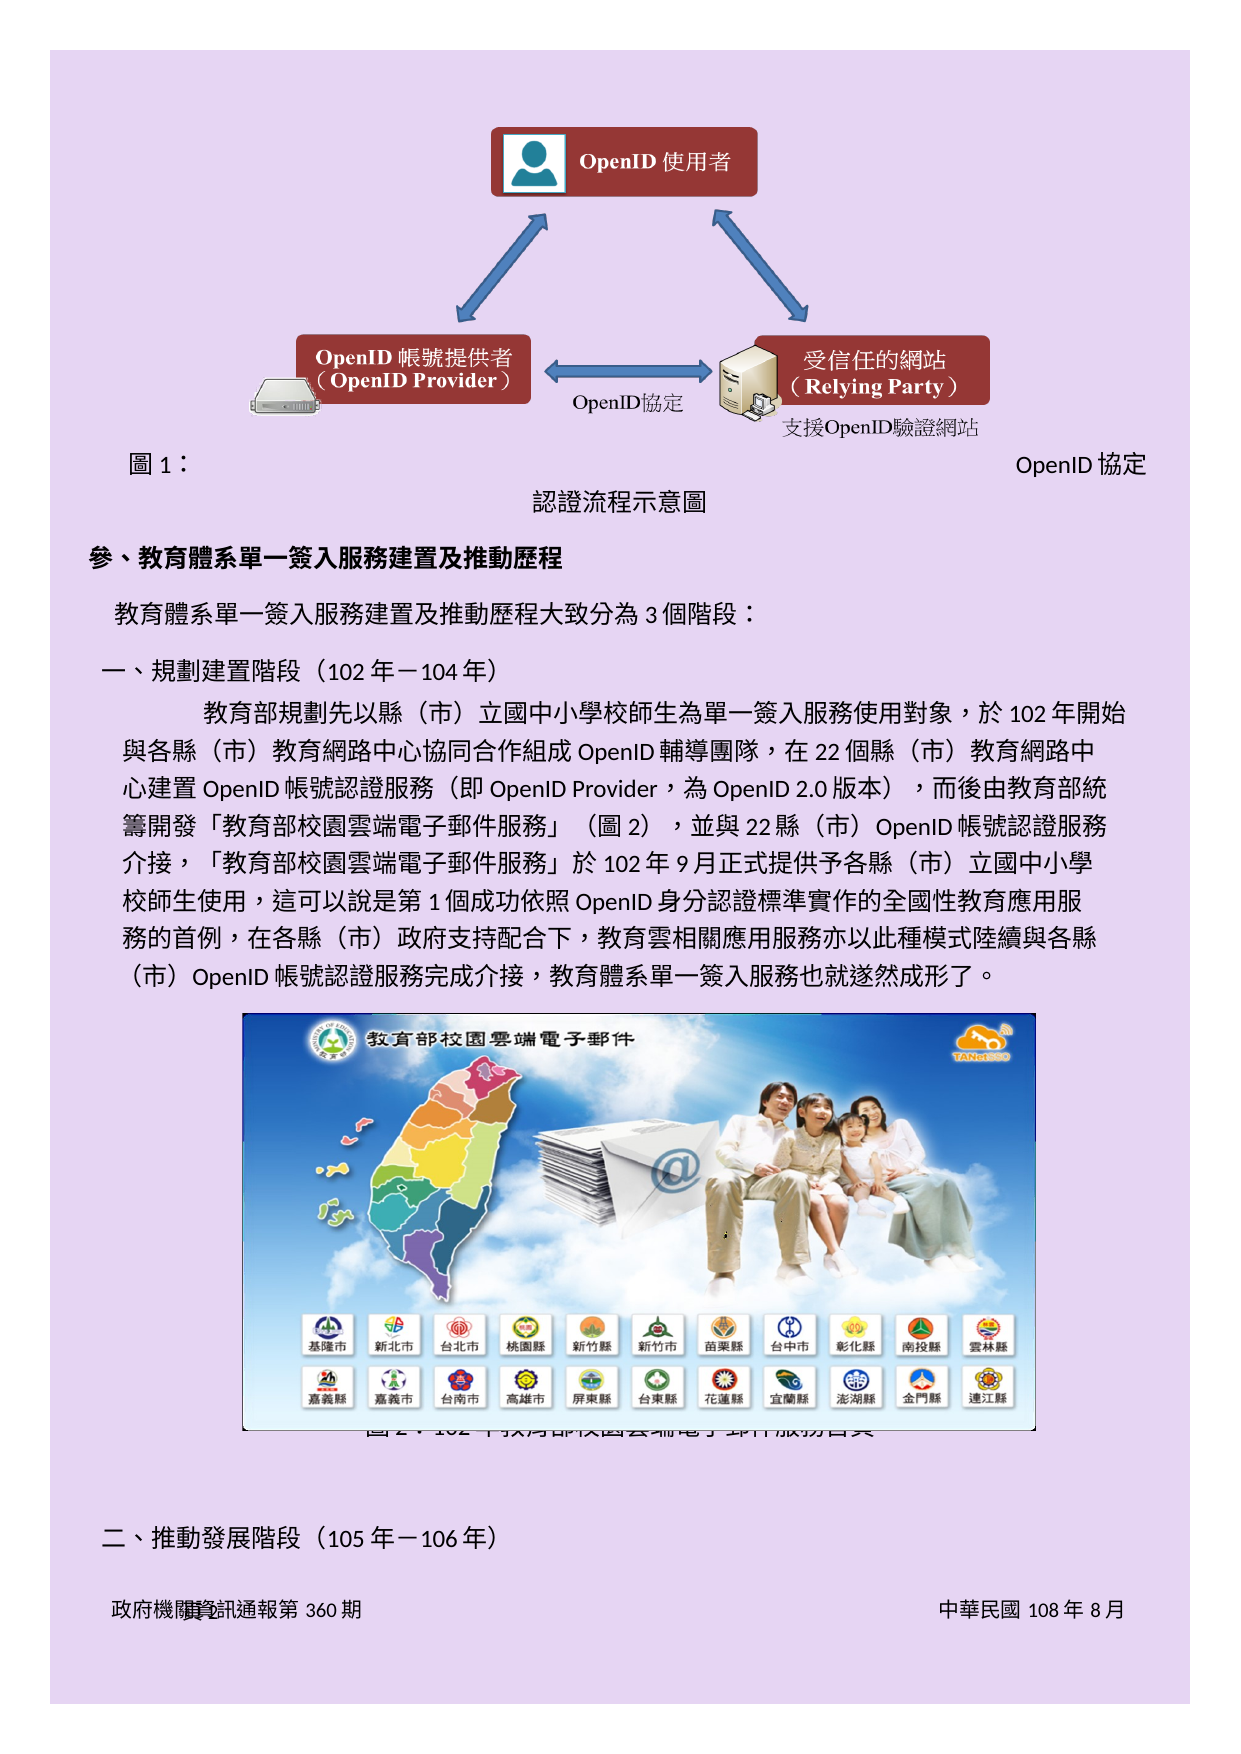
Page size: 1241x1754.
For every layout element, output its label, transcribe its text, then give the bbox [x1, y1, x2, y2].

text 心建置OpenID帳號認證服務（即OpenID Provider，為OpenID 2.0版本），而後由教育部統 [89, 768, 1152, 806]
text 參、教育體系單一簽入服務建置及推動歷程 [89, 538, 1152, 575]
picture [242, 1013, 1036, 1431]
text 與各縣（市）教育網路中心協同合作組成OpenID輔導團隊，在22個縣（市）教育網路中 [89, 731, 1152, 768]
text 一、規劃建置階段（102年－104年） [89, 650, 1152, 688]
text 籌開發「教育部校園雲端電子郵件服務」（圖2），並與22縣（市）OpenID帳號認證服務 [89, 806, 1152, 843]
text 教育體系單一簽入服務建置及推動歷程大致分為3個階段： [89, 594, 1152, 632]
text 圖1：OpenID協定認證流程示意圖 [89, 444, 1152, 519]
picture [249, 127, 992, 451]
text 務的首例，在各縣（市）政府支持配合下，教育雲相關應用服務亦以此種模式陸續與各縣 [89, 918, 1152, 956]
text （市）OpenID帳號認證服務完成介接，教育體系單一簽入服務也就遂然成形了。 [89, 956, 1152, 993]
text 二、推動發展階段（105年－106年） [89, 1518, 1152, 1556]
text 教育部規劃先以縣（市）立國中小學校師生為單一簽入服務使用對象，於102年開始 [192, 693, 1152, 731]
text 介接，「教育部校園雲端電子郵件服務」於102年9月正式提供予各縣（市）立國中小學 [89, 843, 1152, 881]
text 校師生使用，這可以說是第1個成功依照OpenID身分認證標準實作的全國性教育應用服 [89, 881, 1152, 918]
text 圖2：102年教育部校園雲端電子郵件服務首頁 [89, 1406, 1152, 1443]
